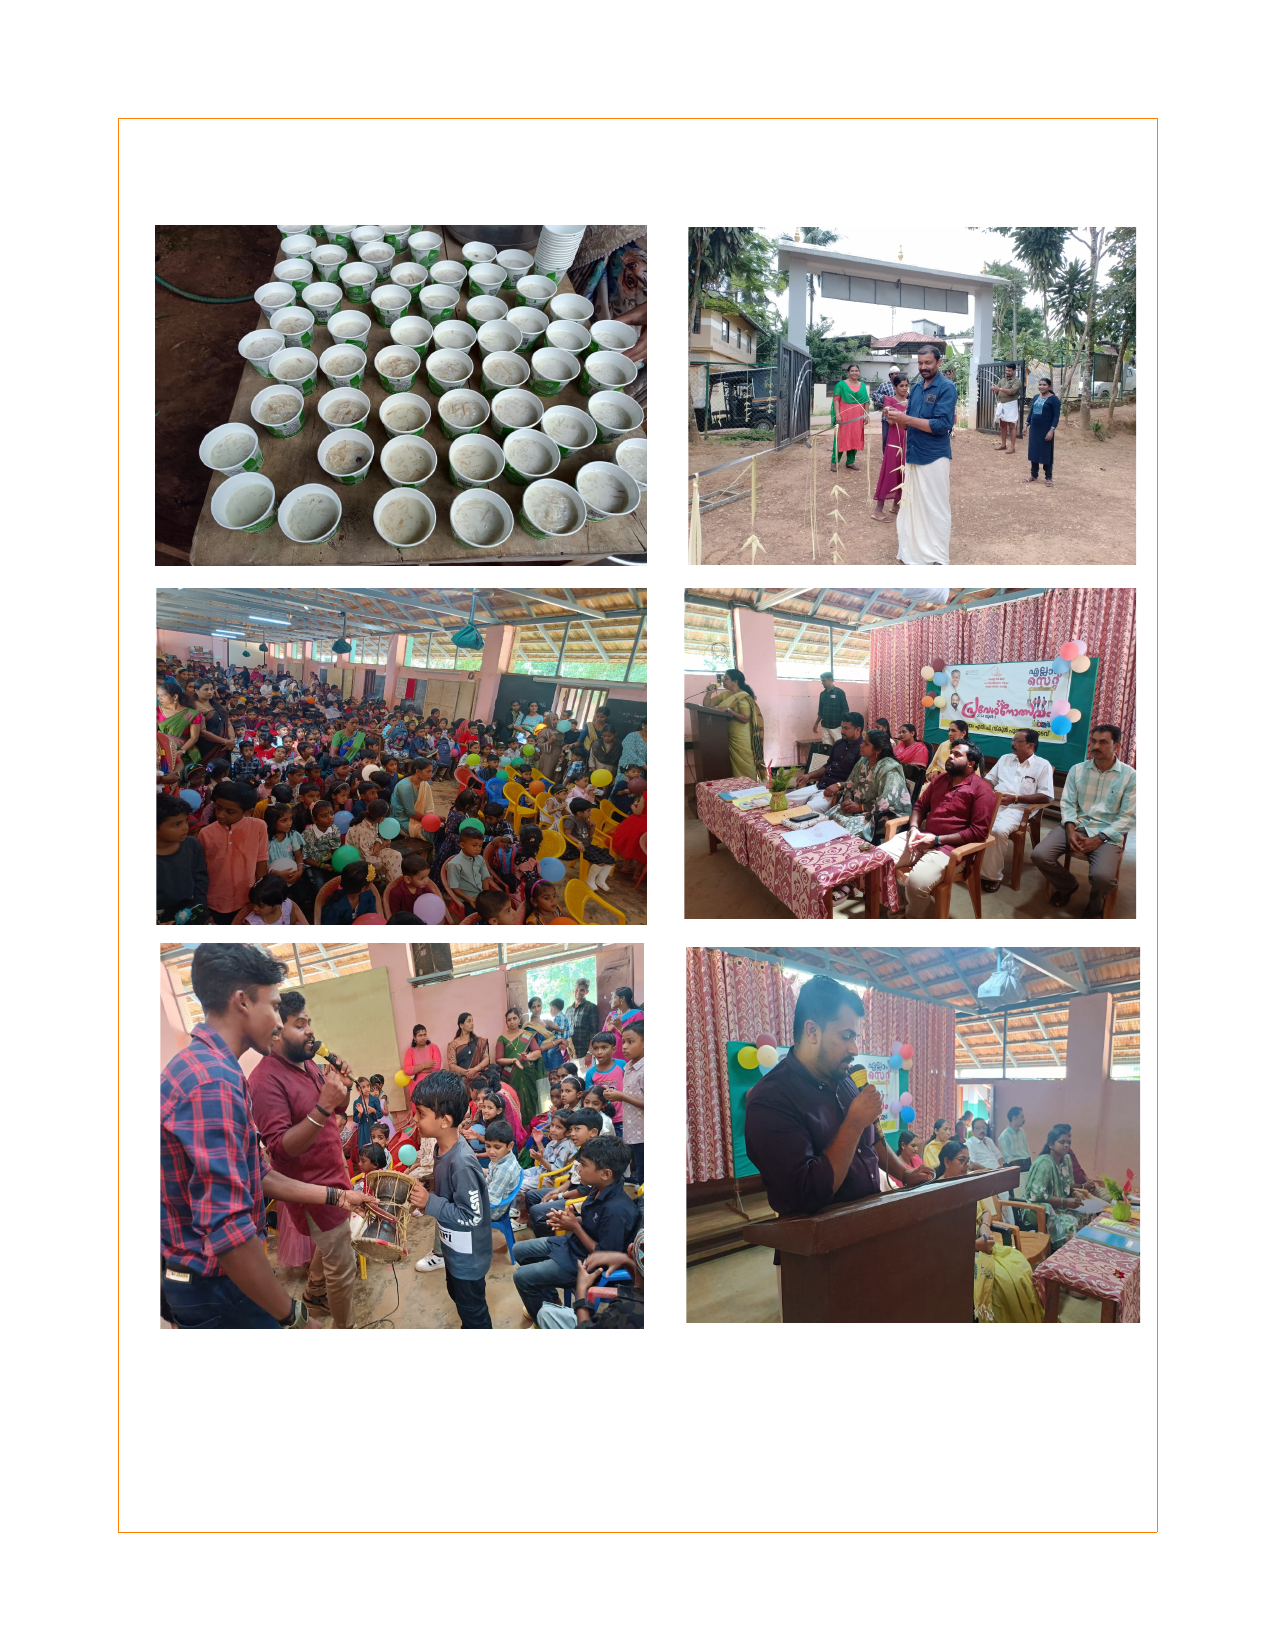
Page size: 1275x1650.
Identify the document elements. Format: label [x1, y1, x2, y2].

picture [156, 588, 647, 925]
picture [160, 943, 644, 1329]
picture [686, 947, 1141, 1323]
picture [688, 227, 1137, 565]
picture [684, 588, 1137, 919]
picture [155, 225, 647, 566]
